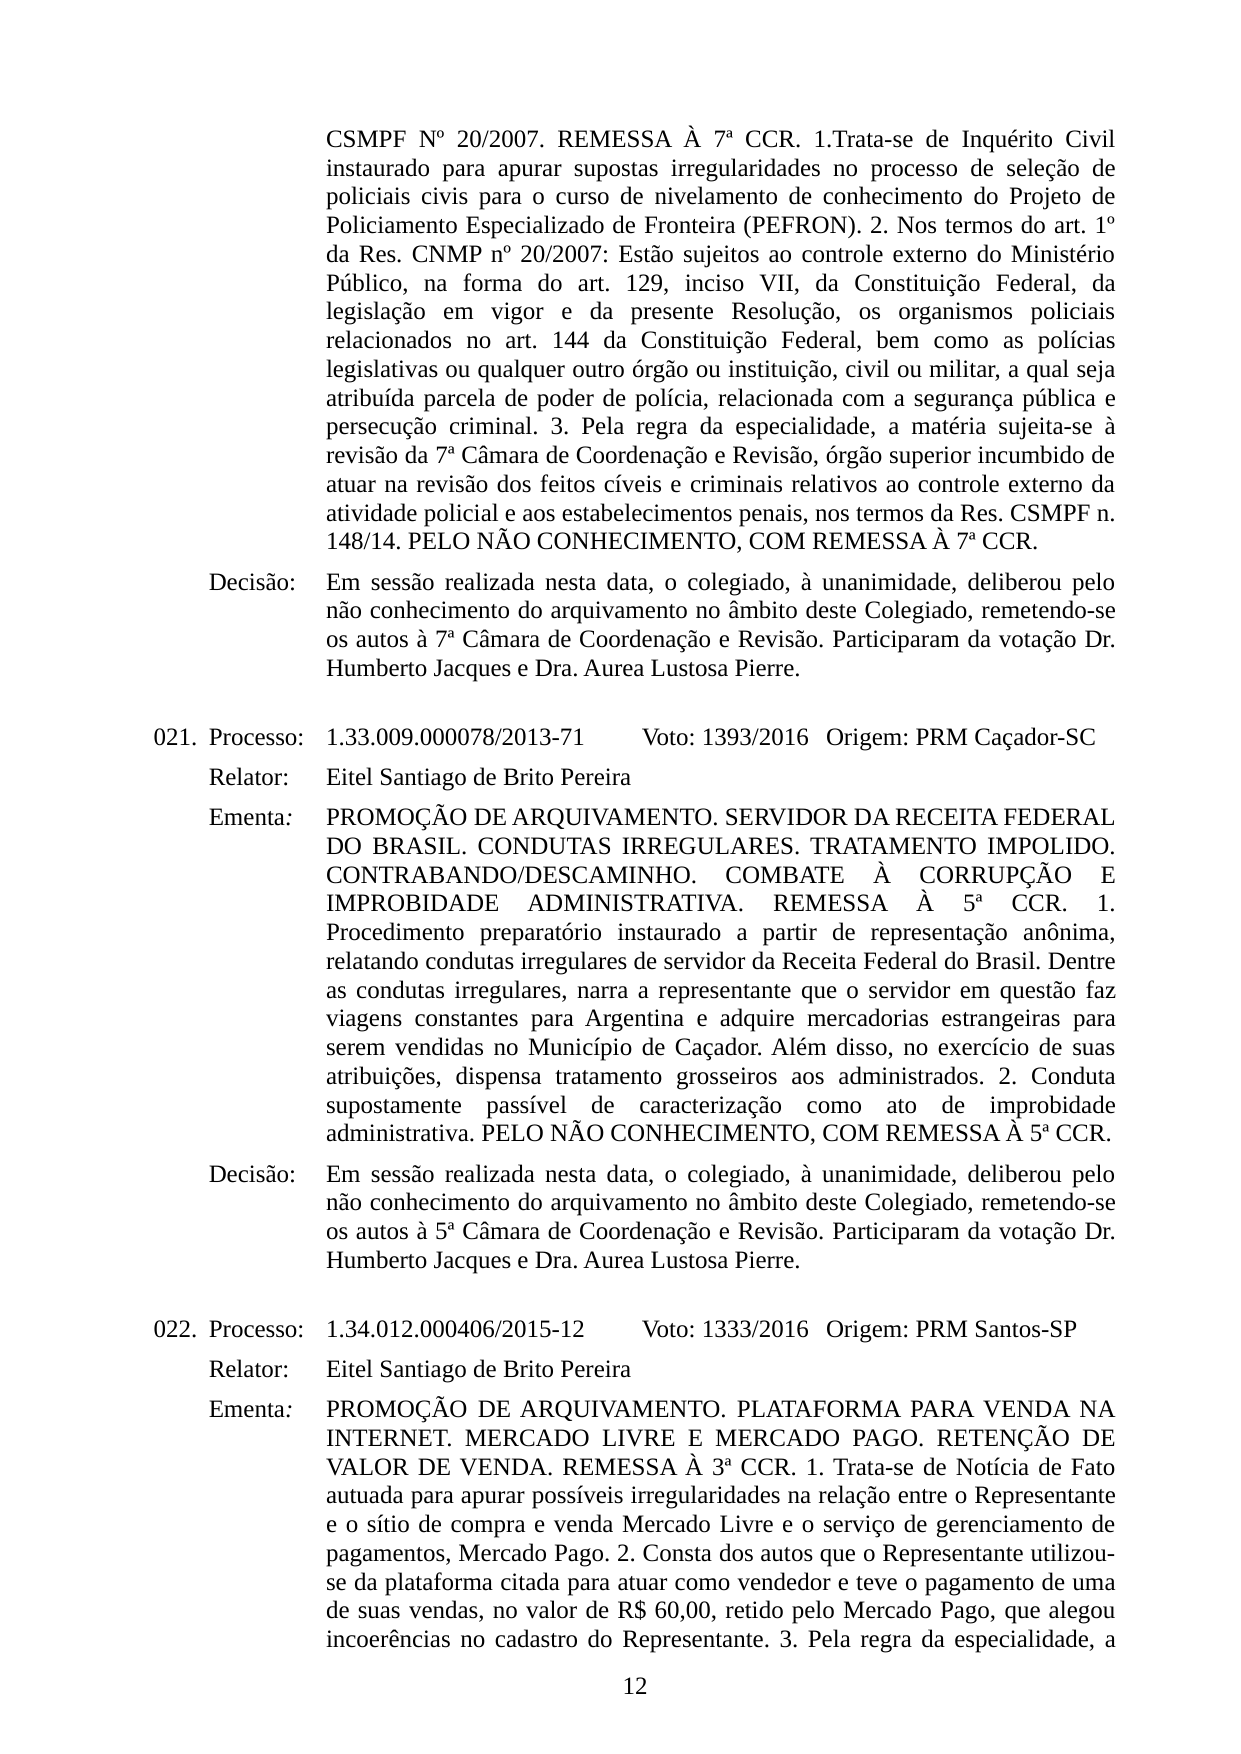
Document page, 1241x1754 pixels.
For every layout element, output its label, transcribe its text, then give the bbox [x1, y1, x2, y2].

table_header Voto: 1393/2016 [636, 716, 820, 756]
table_cell PROMOÇÃO DE ARQUIVAMENTO. PLATAFORMA PARA VENDA NA INTERNET. MERCADO LIVRE E MERCADO PAGO. RETENÇÃO DE VALOR DE VENDA. REMESSA À 3ª CCR. 1. Trata-se de Notícia de Fato autuada para apurar possíveis irregularidades na relação entre o Representante e o sítio de compra e venda Mercado Livre e o serviço de gerenciamento de pagamentos, Mercado Pago. 2. Consta dos autos que o Representante utilizou-se da plataforma citada para atuar como vendedor e teve o pagamento de uma de suas vendas, no valor de R$ 60,00, retido pelo Mercado Pago, que alegou incoerências no cadastro do Representante. 3. Pela regra da especialidade, a [320, 1389, 1122, 1659]
table_cell Ementa: [203, 796, 320, 1153]
table_cell [148, 118, 203, 561]
table_cell [148, 1153, 203, 1279]
table_header Processo: [203, 716, 320, 756]
table_cell Em sessão realizada nesta data, o colegiado, à unanimidade, deliberou pelo não conhecimento do arquivamento no âmbito deste Colegiado, remetendo-se os autos à 5ª Câmara de Coordenação e Revisão. Participaram da votação Dr. Humberto Jacques e Dra. Aurea Lustosa Pierre. [320, 1153, 1122, 1279]
table_header Origem: PRM Santos-SP [820, 1308, 1122, 1348]
table_cell Eitel Santiago de Brito Pereira [320, 756, 1122, 796]
table_cell [148, 1389, 203, 1659]
table_header 1.34.012.000406/2015-12 [320, 1308, 636, 1348]
table_cell Eitel Santiago de Brito Pereira [320, 1348, 1122, 1388]
table_cell Em sessão realizada nesta data, o colegiado, à unanimidade, deliberou pelo não conhecimento do arquivamento no âmbito deste Colegiado, remetendo-se os autos à 7ª Câmara de Coordenação e Revisão. Participaram da votação Dr. Humberto Jacques e Dra. Aurea Lustosa Pierre. [320, 561, 1122, 687]
table_header 021. [148, 716, 203, 756]
table_header Origem: PRM Caçador-SC [820, 716, 1122, 756]
table_cell [203, 118, 320, 561]
table_cell [148, 561, 203, 687]
table_cell CSMPF Nº 20/2007. REMESSA À 7ª CCR. 1.Trata-se de Inquérito Civil instaurado para apurar supostas irregularidades no processo de seleção de policiais civis para o curso de nivelamento de conhecimento do Projeto de Policiamento Especializado de Fronteira (PEFRON). 2. Nos termos do art. 1º da Res. CNMP nº 20/2007: Estão sujeitos ao controle externo do Ministério Público, na forma do art. 129, inciso VII, da Constituição Federal, da legislação em vigor e da presente Resolução, os organismos policiais relacionados no art. 144 da Constituição Federal, bem como as polícias legislativas ou qualquer outro órgão ou instituição, civil ou militar, a qual seja atribuída parcela de poder de polícia, relacionada com a segurança pública e persecução criminal. 3. Pela regra da especialidade, a matéria sujeita-se à revisão da 7ª Câmara de Coordenação e Revisão, órgão superior incumbido de atuar na revisão dos feitos cíveis e criminais relativos ao controle externo da atividade policial e aos estabelecimentos penais, nos termos da Res. CSMPF n. 148/14. PELO NÃO CONHECIMENTO, COM REMESSA À 7ª CCR. [320, 118, 1122, 561]
table_header Voto: 1333/2016 [636, 1308, 820, 1348]
table_cell [148, 1348, 203, 1388]
table_cell Relator: [203, 756, 320, 796]
table_header 022. [148, 1308, 203, 1348]
table_cell [148, 756, 203, 796]
table_cell Decisão: [203, 561, 320, 687]
table_cell PROMOÇÃO DE ARQUIVAMENTO. SERVIDOR DA RECEITA FEDERAL DO BRASIL. CONDUTAS IRREGULARES. TRATAMENTO IMPOLIDO. CONTRABANDO/DESCAMINHO. COMBATE À CORRUPÇÃO E IMPROBIDADE ADMINISTRATIVA. REMESSA À 5ª CCR. 1. Procedimento preparatório instaurado a partir de representação anônima, relatando condutas irregulares de servidor da Receita Federal do Brasil. Dentre as condutas irregulares, narra a representante que o servidor em questão faz viagens constantes para Argentina e adquire mercadorias estrangeiras para serem vendidas no Município de Caçador. Além disso, no exercício de suas atribuições, dispensa tratamento grosseiros aos administrados. 2. Conduta supostamente passível de caracterização como ato de improbidade administrativa. PELO NÃO CONHECIMENTO, COM REMESSA À 5ª CCR. [320, 796, 1122, 1153]
table_cell Relator: [203, 1348, 320, 1388]
table_cell Decisão: [203, 1153, 320, 1279]
table_header 1.33.009.000078/2013-71 [320, 716, 636, 756]
table_cell Ementa: [203, 1389, 320, 1659]
table_header Processo: [203, 1308, 320, 1348]
table_cell [148, 796, 203, 1153]
